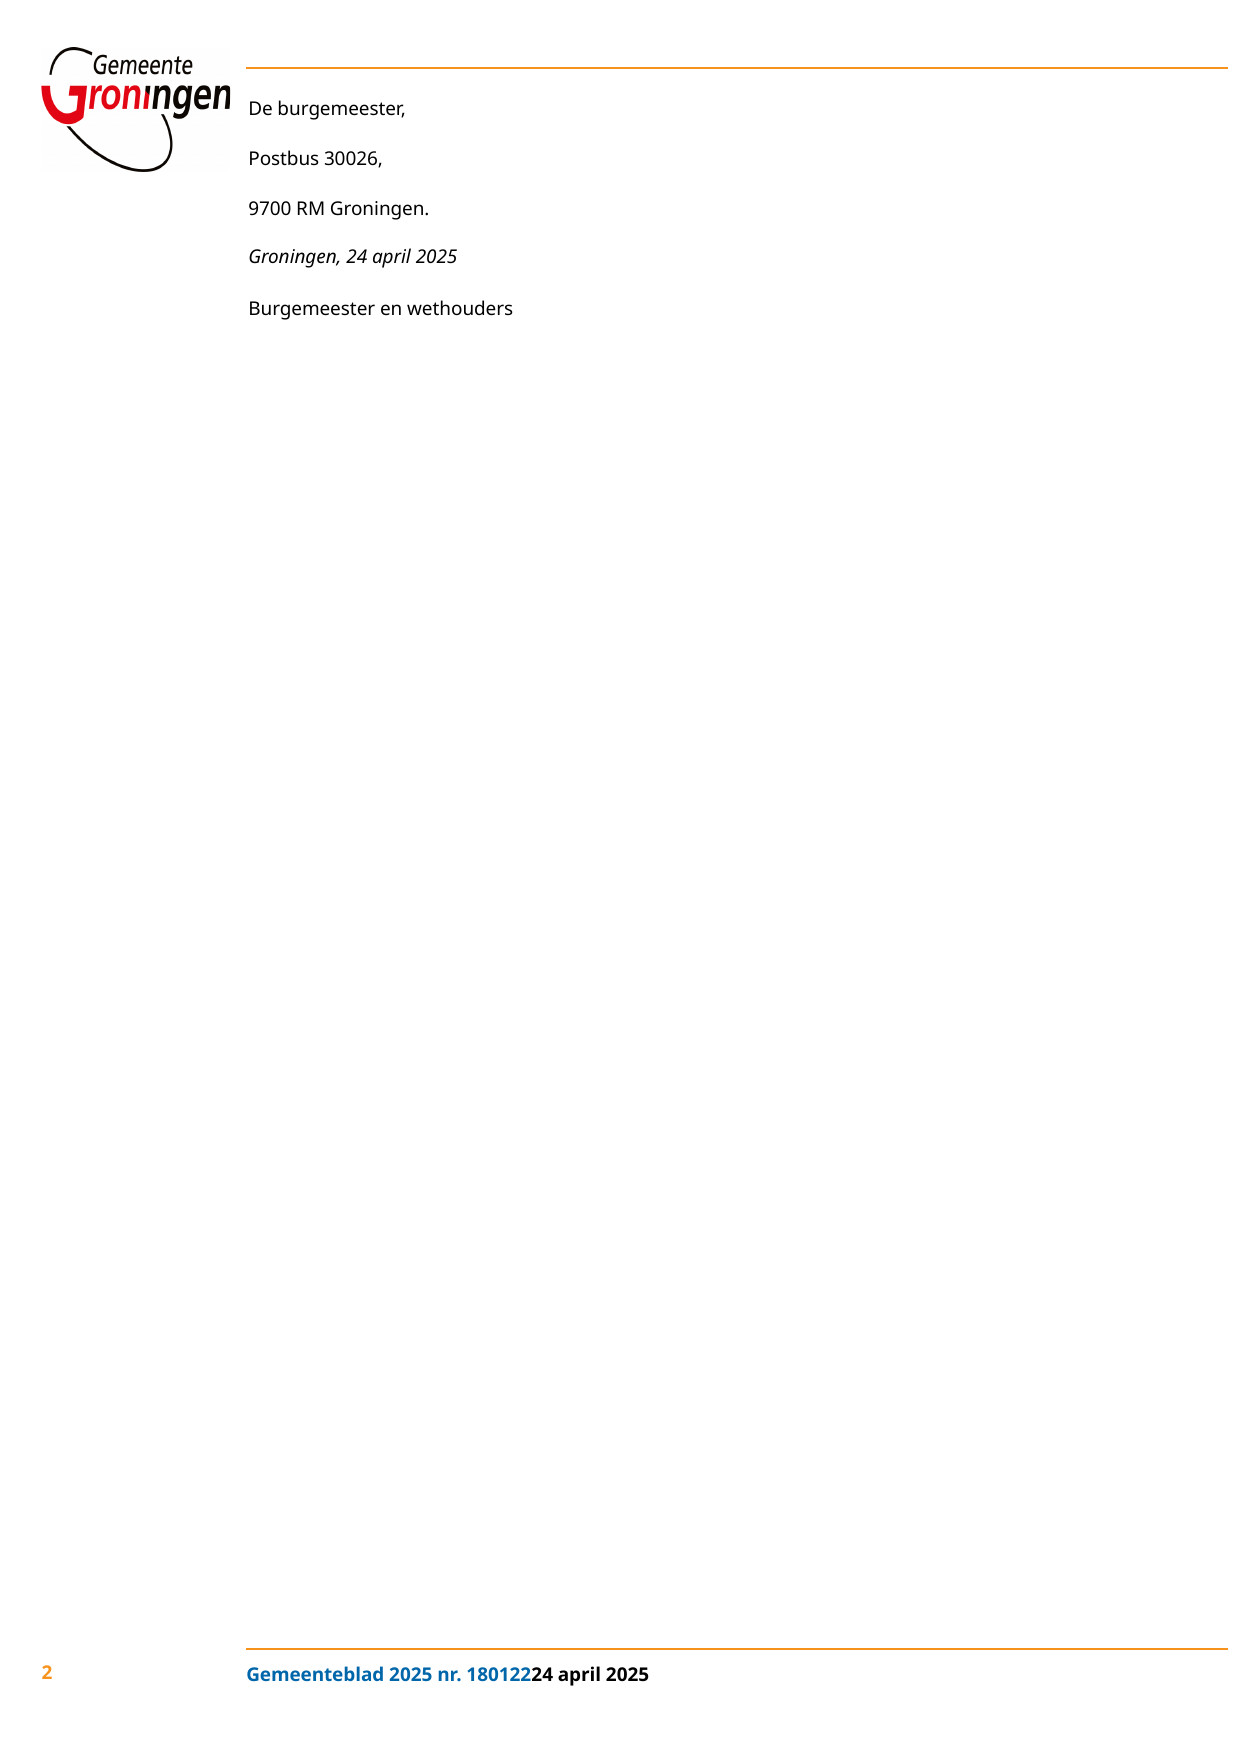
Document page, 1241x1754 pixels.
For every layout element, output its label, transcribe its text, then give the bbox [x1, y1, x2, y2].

text De burgemeester, [248, 95, 1152, 121]
text Groningen, 24 april 2025 [248, 243, 1152, 269]
text 9700 RM Groningen. [248, 196, 1152, 221]
picture [41, 47, 231, 172]
text Burgemeester en wethouders [248, 295, 1152, 321]
text Postbus 30026, [248, 145, 1152, 171]
